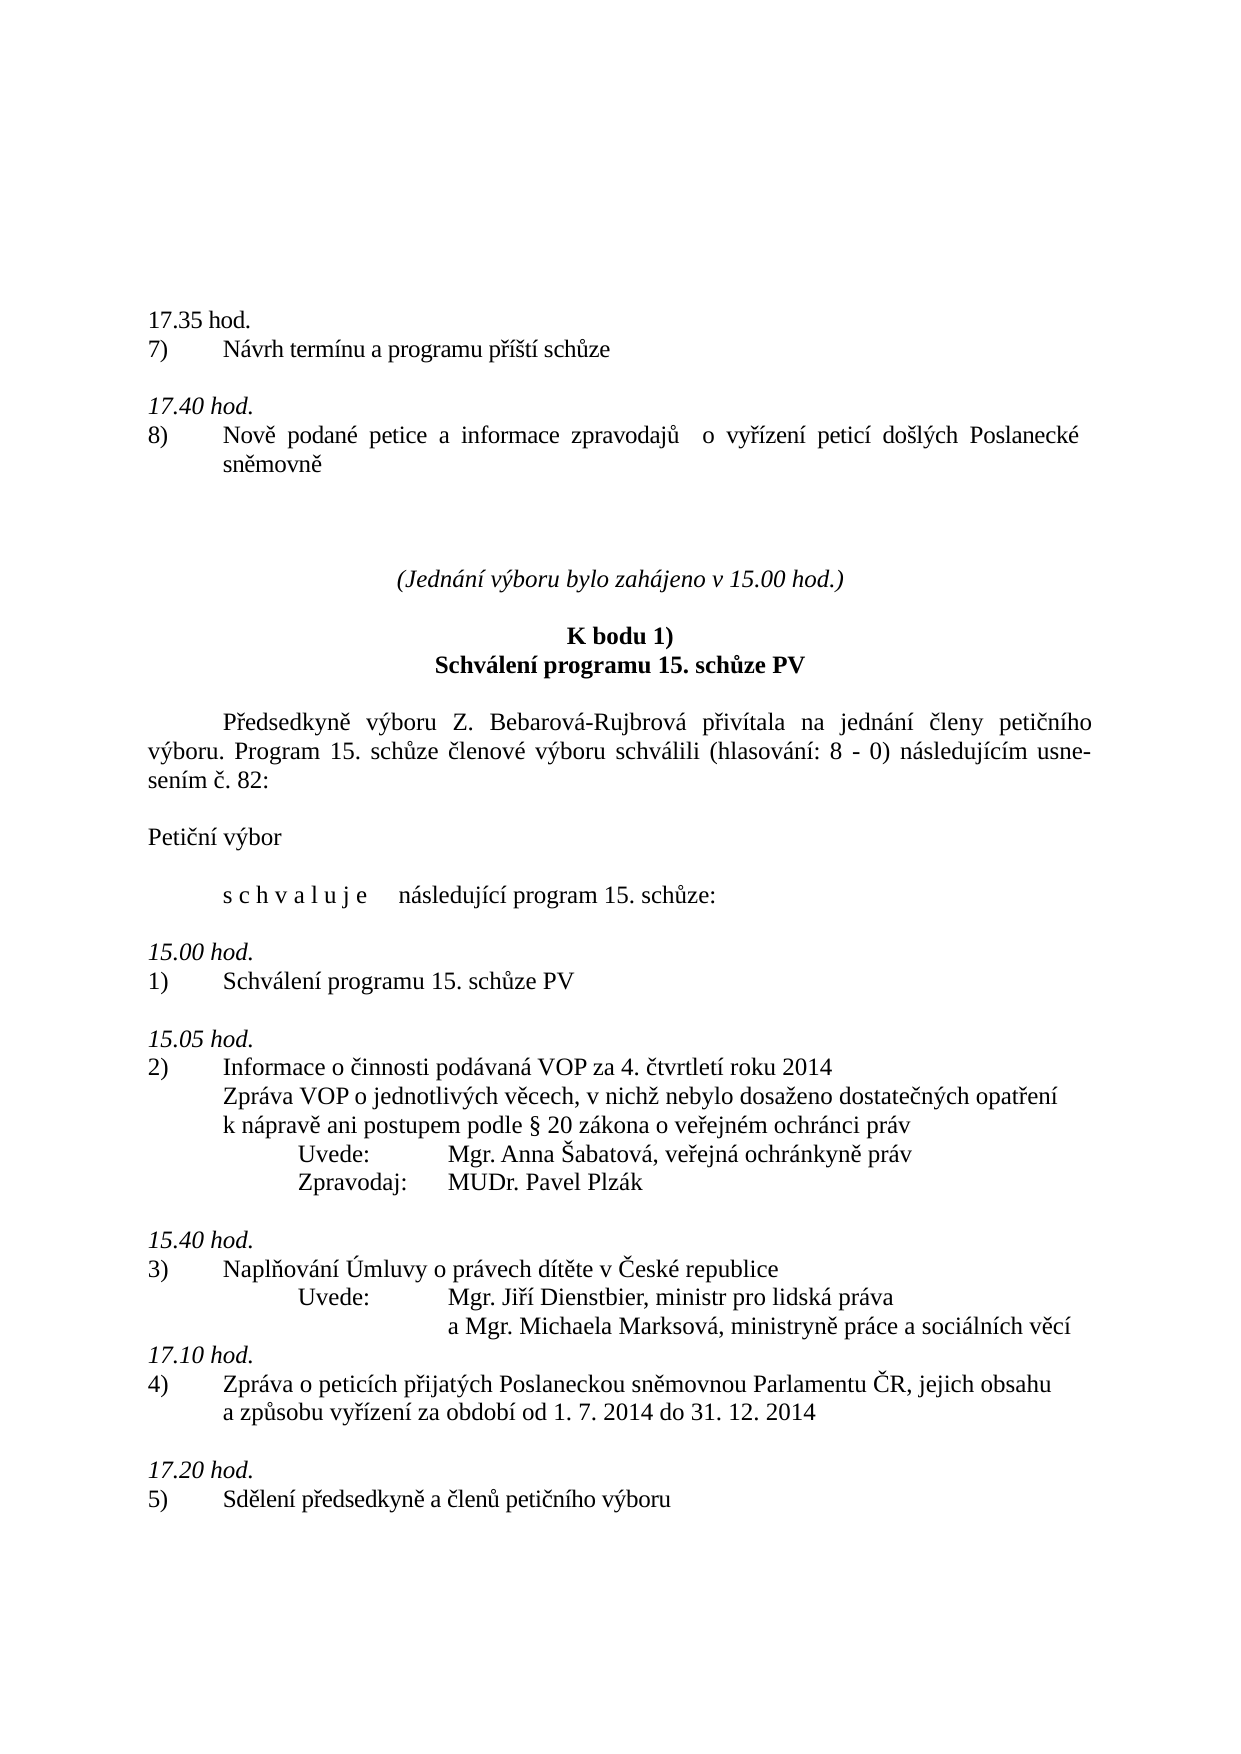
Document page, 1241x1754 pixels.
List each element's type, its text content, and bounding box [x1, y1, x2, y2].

text Zpráva VOP o jednotlivých věcech, v nichž nebylo dosaženo dostatečných opatření [148, 1081, 1093, 1110]
text 7) Návrh termínu a programu příští schůze [148, 334, 1093, 362]
text Předsedkyně výboru Z. Bebarová-Rujbrová přivítala na jednání členy petičního výboru. Program 15. schůze členové výboru schválili (hlasování: 8 - 0) následujícím usne-sením č. 82: [148, 707, 1093, 794]
text Uvede: Mgr. Jiří Dienstbier, ministr pro lidská práva [148, 1282, 1093, 1311]
text 15.40 hod. [148, 1225, 1093, 1254]
text 4) Zpráva o peticích přijatých Poslaneckou sněmovnou Parlamentu ČR, jejich obsahu [148, 1369, 1093, 1397]
text K bodu 1) [148, 621, 1093, 650]
text a Mgr. Michaela Marksová, ministryně práce a sociálních věcí [148, 1311, 1093, 1340]
text 15.00 hod. [148, 937, 1093, 966]
text 5) Sdělení předsedkyně a členů petičního výboru [148, 1484, 1093, 1512]
text 15.05 hod. [148, 1024, 1093, 1052]
text 3) Naplňování Úmluvy o právech dítěte v České republice [148, 1254, 1093, 1282]
text a způsobu vyřízení za období od 1. 7. 2014 do 31. 12. 2014 [148, 1397, 1093, 1426]
text 8) Nově podané petice a informace zpravodajů o vyřízení peticí došlých Poslanecké sněmovně [148, 420, 1093, 477]
text Schválení programu 15. schůze PV [148, 650, 1093, 679]
text 17.10 hod. [148, 1340, 1093, 1369]
text 17.35 hod. [148, 305, 1093, 334]
text Petiční výbor [148, 822, 1093, 851]
text (Jednání výboru bylo zahájeno v 15.00 hod.) [148, 564, 1093, 592]
text k nápravě ani postupem podle § 20 zákona o veřejném ochránci práv [148, 1110, 1093, 1139]
text 1) Schválení programu 15. schůze PV [148, 966, 1093, 995]
text Uvede: Mgr. Anna Šabatová, veřejná ochránkyně práv [148, 1139, 1093, 1167]
text 2) Informace o činnosti podávaná VOP za 4. čtvrtletí roku 2014 [148, 1052, 1093, 1081]
text s c h v a l u j e následující program 15. schůze: [148, 880, 1093, 909]
text 17.20 hod. [148, 1455, 1093, 1484]
text Zpravodaj: MUDr. Pavel Plzák [148, 1167, 1093, 1196]
text 17.40 hod. [148, 391, 1093, 420]
